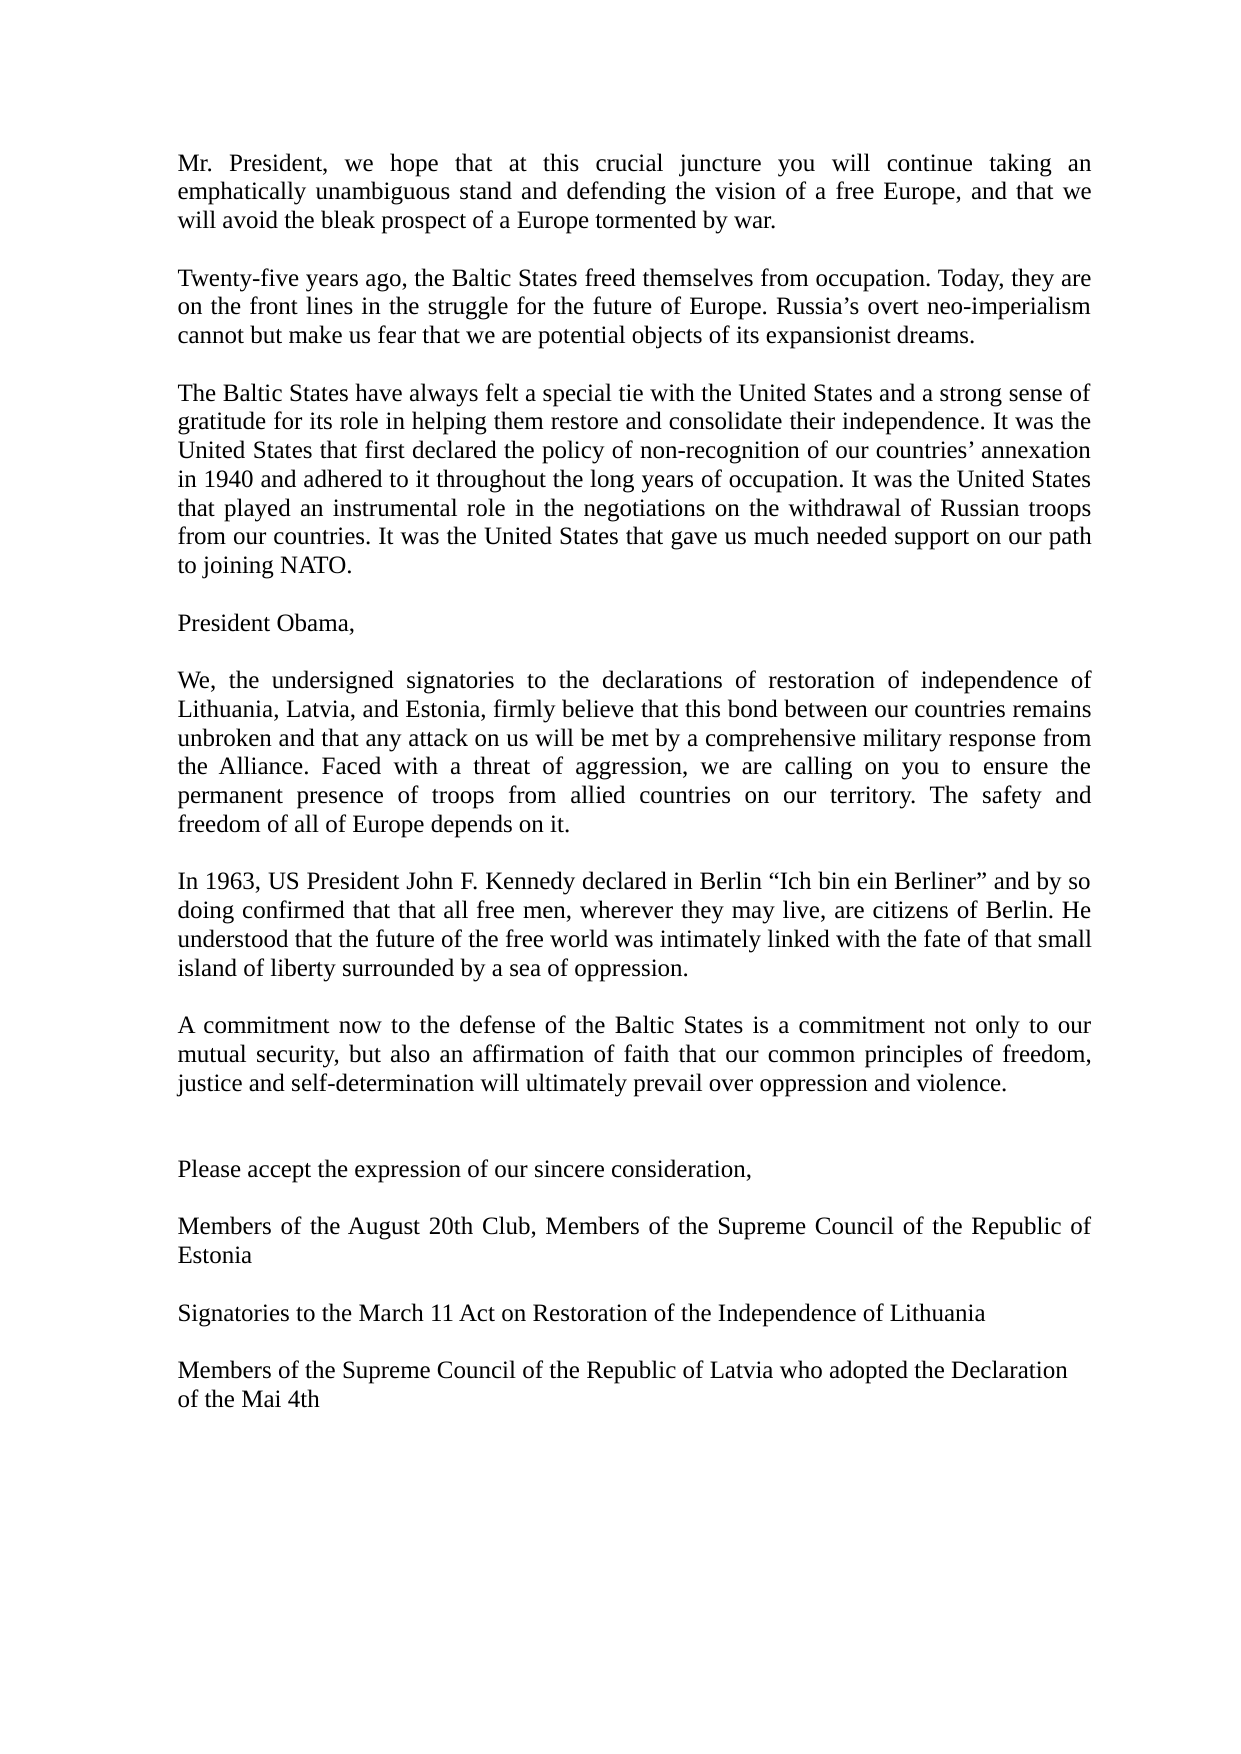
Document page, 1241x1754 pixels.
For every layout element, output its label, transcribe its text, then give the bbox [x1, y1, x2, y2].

text Mr. President, we hope that at this crucial juncture you will continue taking an emphatically unambiguous stand and defending the vision of a free Europe, and that we will avoid the bleak prospect of a Europe tormented by war. [177, 148, 1092, 234]
text Twenty-five years ago, the Baltic States freed themselves from occupation. Today, they are on the front lines in the struggle for the future of Europe. Russia’s overt neo-imperialism cannot but make us fear that we are potential objects of its expansionist dreams. [177, 263, 1092, 349]
text In 1963, US President John F. Kennedy declared in Berlin “Ich bin ein Berliner” and by so doing confirmed that that all free men, wherever they may live, are citizens of Berlin. He understood that the future of the free world was intimately linked with the fate of that small island of liberty surrounded by a sea of oppression. [177, 866, 1092, 981]
text Members of the August 20th Club, Members of the Supreme Council of the Republic of Estonia [177, 1211, 1092, 1269]
text Please accept the expression of our sincere consideration, [177, 1154, 1092, 1183]
text Members of the Supreme Council of the Republic of Latvia who adopted the Declaration of the Mai 4th [177, 1355, 1092, 1413]
text A commitment now to the defense of the Baltic States is a commitment not only to our mutual security, but also an affirmation of faith that our common principles of freedom, justice and self-determination will ultimately prevail over oppression and violence. [177, 1010, 1092, 1096]
text Signatories to the March 11 Act on Restoration of the Independence of Lithuania [177, 1298, 1092, 1326]
text The Baltic States have always felt a special tie with the United States and a strong sense of gratitude for its role in helping them restore and consolidate their independence. It was the United States that first declared the policy of non-recognition of our countries’ annexation in 1940 and adhered to it throughout the long years of occupation. It was the United States that played an instrumental role in the negotiations on the withdrawal of Russian troops from our countries. It was the United States that gave us much needed support on our path to joining NATO. [177, 378, 1092, 579]
text President Obama, [177, 608, 1092, 636]
text We, the undersigned signatories to the declarations of restoration of independence of Lithuania, Latvia, and Estonia, firmly believe that this bond between our countries remains unbroken and that any attack on us will be met by a comprehensive military response from the Alliance. Faced with a threat of aggression, we are calling on you to ensure the permanent presence of troops from allied countries on our territory. The safety and freedom of all of Europe depends on it. [177, 665, 1092, 838]
